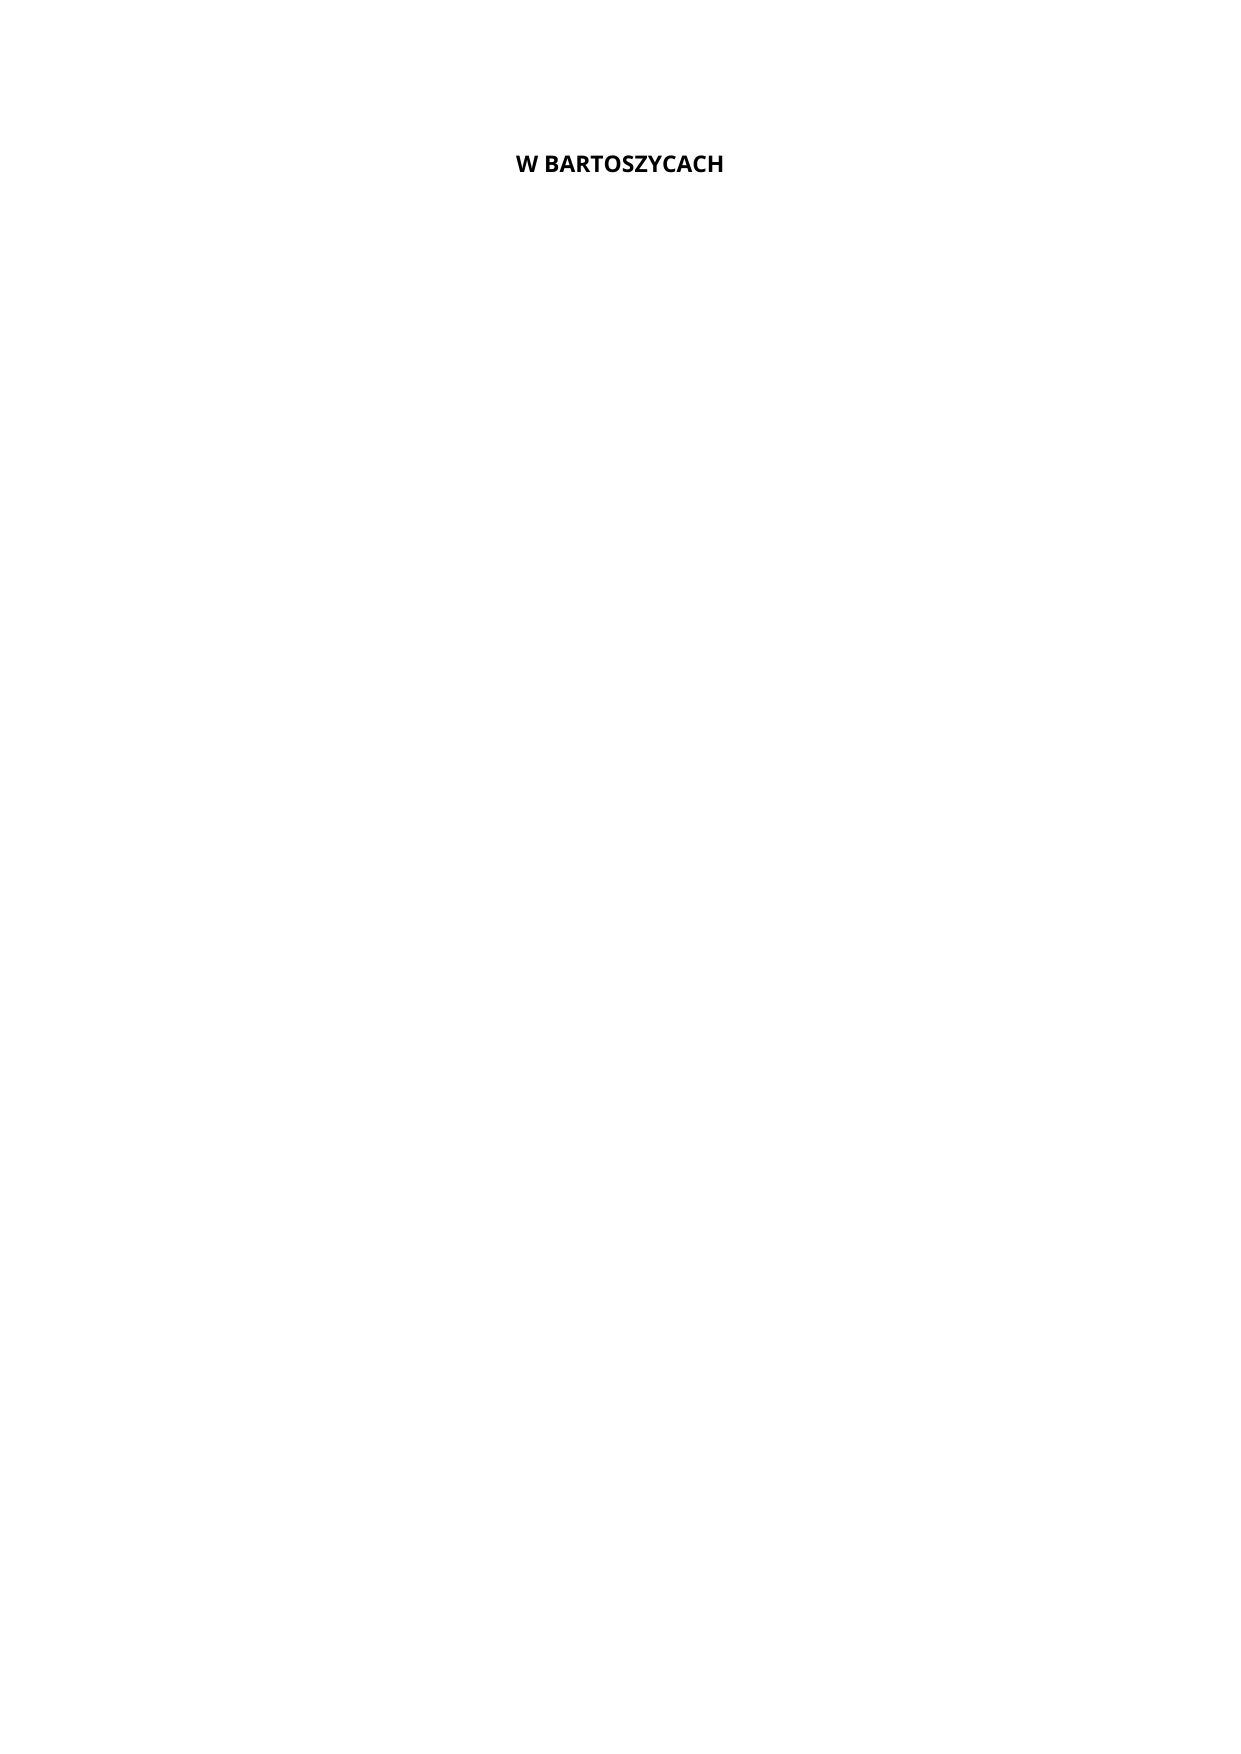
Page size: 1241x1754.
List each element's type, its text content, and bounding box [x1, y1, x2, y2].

text W BARTOSZYCACH [148, 148, 1093, 179]
